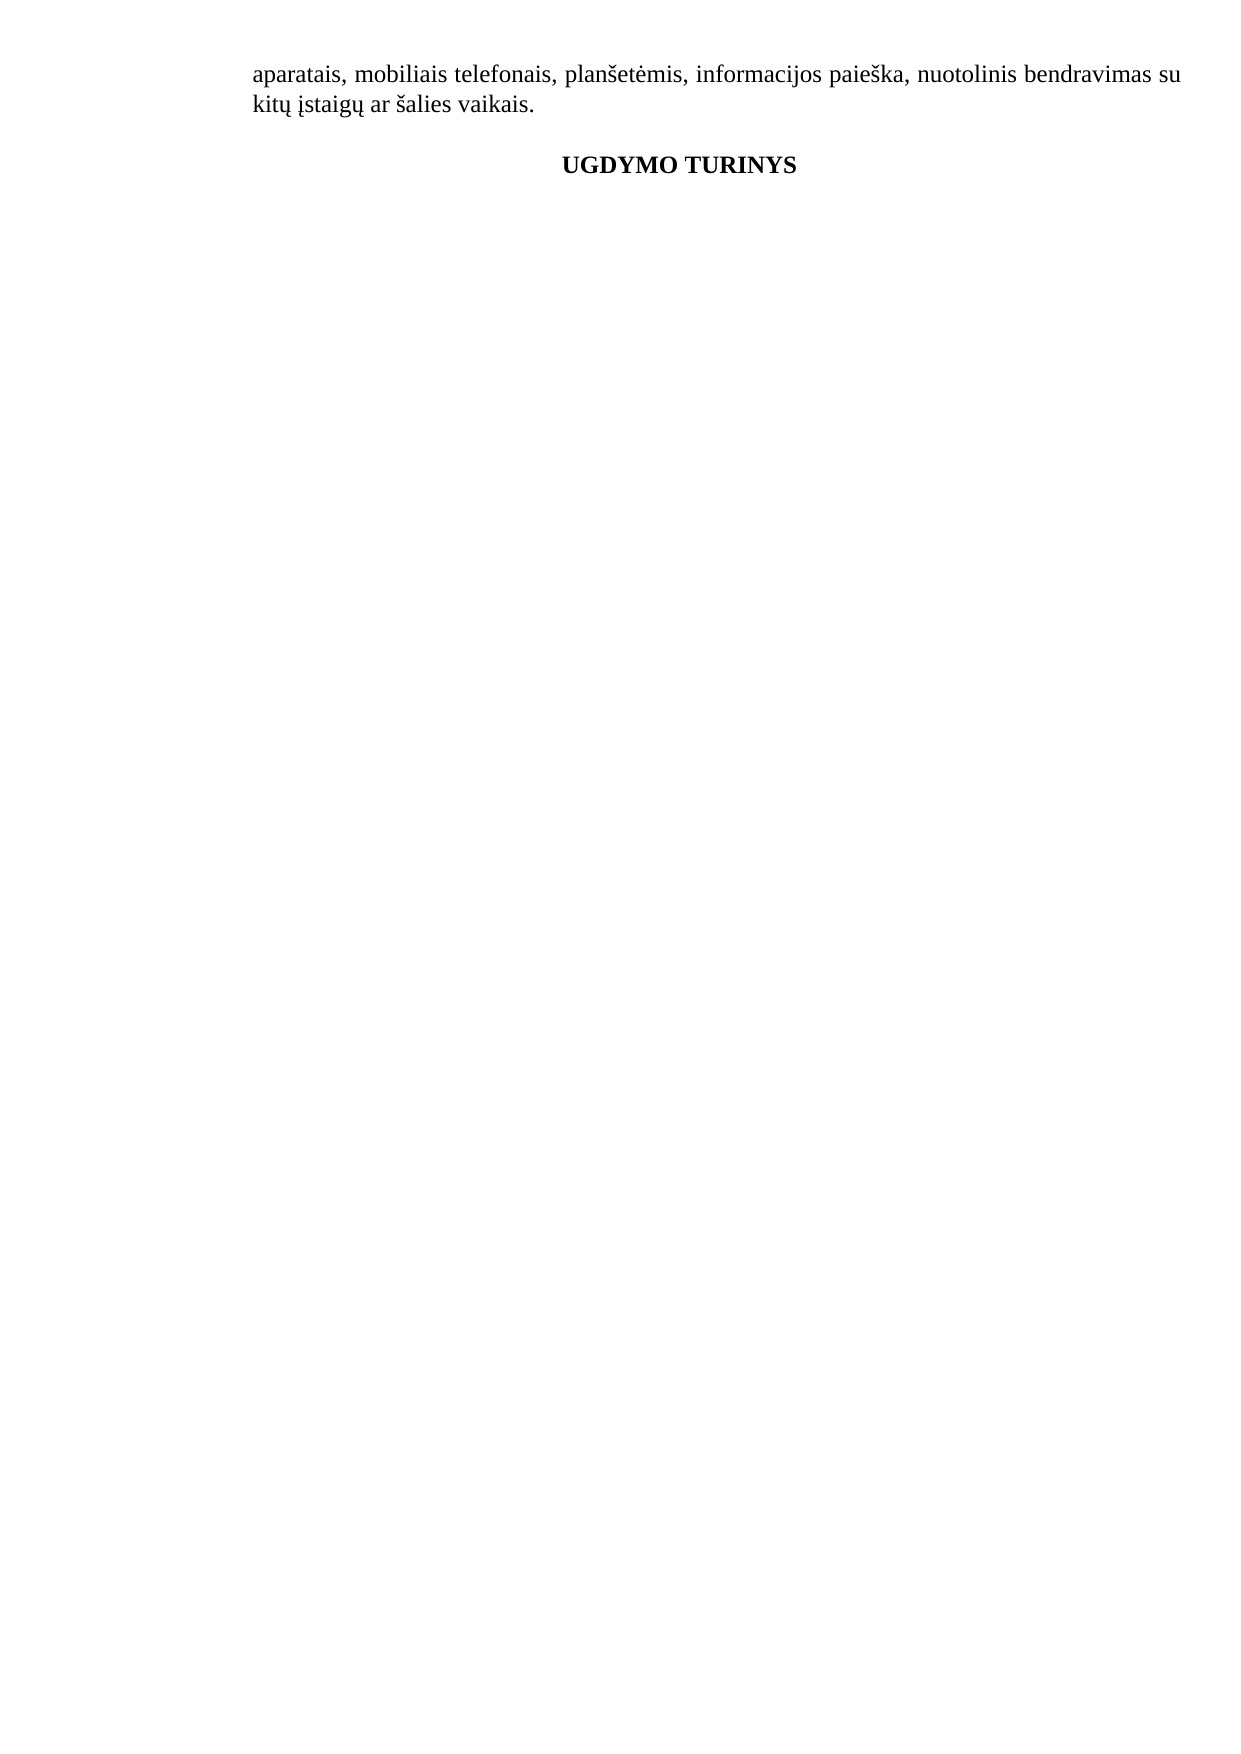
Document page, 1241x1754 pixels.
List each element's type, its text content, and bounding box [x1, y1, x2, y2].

text aparatais, mobiliais telefonais, planšetėmis, informacijos paieška, nuotolinis bendravimas su kitų įstaigų ar šalies vaikais. [215, 59, 1181, 118]
text UGDYMO TURINYS [177, 150, 1181, 179]
